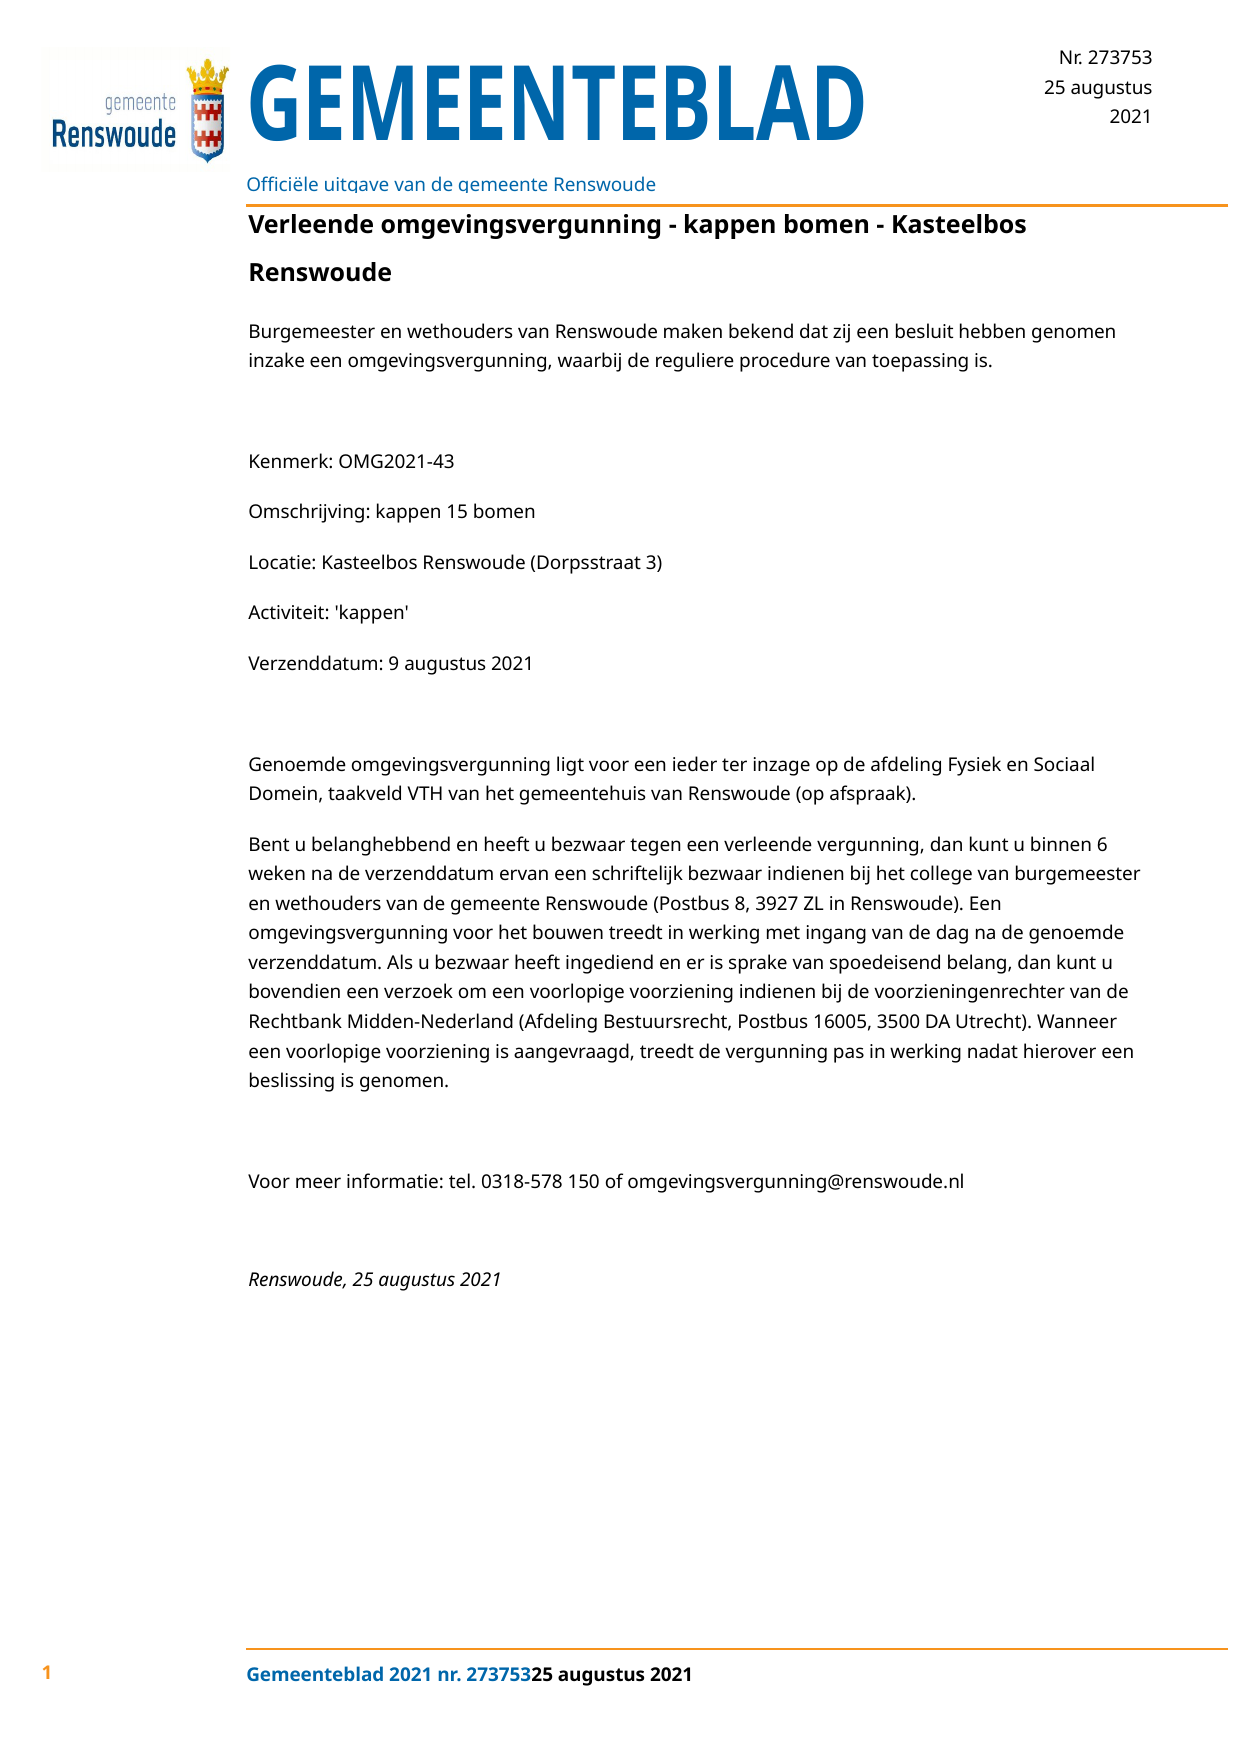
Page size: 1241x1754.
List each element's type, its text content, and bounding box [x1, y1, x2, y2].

text Bent u belanghebbend en heeft u bezwaar tegen een verleende vergunning, dan kunt u binnen 6 weken na de verzenddatum ervan een schriftelijk bezwaar indienen bij het college van burgemeester en wethouders van de gemeente Renswoude (Postbus 8, 3927 ZL in Renswoude). Een omgevingsvergunning voor het bouwen treedt in werking met ingang van de dag na de genoemde verzenddatum. Als u bezwaar heeft ingediend en er is sprake van spoedeisend belang, dan kunt u bovendien een verzoek om een voorlopige voorziening indienen bij de voorzieningenrechter van de Rechtbank Midden-Nederland (Afdeling Bestuursrecht, Postbus 16005, 3500 DA Utrecht). Wanneer een voorlopige voorziening is aangevraagd, treedt de vergunning pas in werking nadat hierover een beslissing is genomen. [248, 831, 1152, 1093]
text Verleende omgevingsvergunning - kappen bomen - Kasteelbos Renswoude [248, 207, 1152, 288]
text Verzenddatum: 9 augustus 2021 [248, 650, 1152, 676]
text Kenmerk: OMG2021-43 [248, 448, 1152, 474]
text Locatie: Kasteelbos Renswoude (Dorpsstraat 3) [248, 549, 1152, 575]
text Burgemeester en wethouders van Renswoude maken bekend dat zij een besluit hebben genomen inzake een omgevingsvergunning, waarbij de reguliere procedure van toepassing is. [248, 318, 1152, 373]
text Activiteit: 'kappen' [248, 599, 1152, 625]
text Genoemde omgevingsvergunning ligt voor een ieder ter inzage op de afdeling Fysiek en Sociaal Domein, taakveld VTH van het gemeentehuis van Renswoude (op afspraak). [248, 751, 1152, 806]
text Voor meer informatie: tel. 0318-578 150 of omgevingsvergunning@renswoude.nl [248, 1168, 1152, 1194]
text Omschrijving: kappen 15 bomen [248, 499, 1152, 524]
text Renswoude, 25 augustus 2021 [248, 1267, 1152, 1292]
picture [41, 47, 231, 172]
